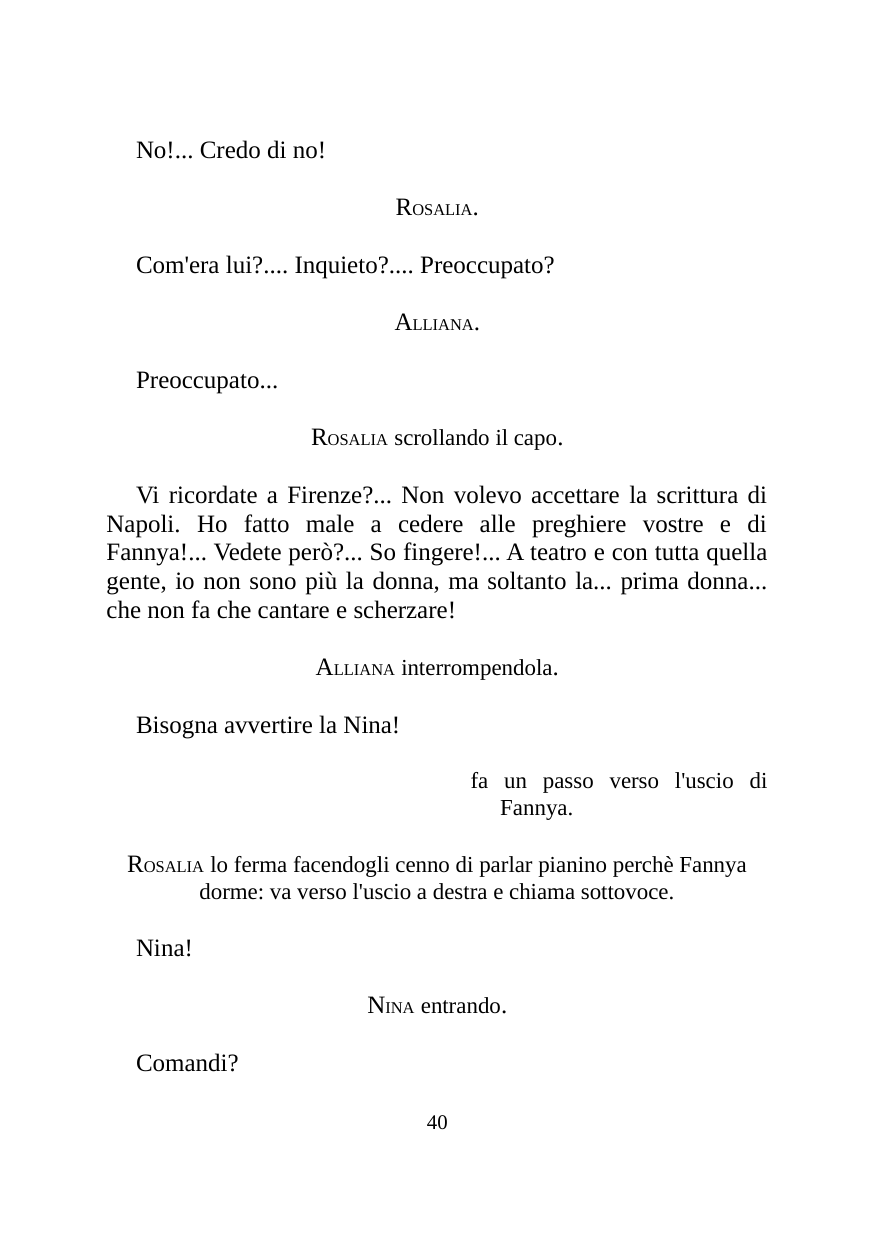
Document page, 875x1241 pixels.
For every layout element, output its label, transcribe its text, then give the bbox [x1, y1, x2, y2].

text Alliana. [106, 307, 768, 336]
text Preoccupato... [106, 365, 768, 394]
text fa un passo verso l'uscio di Fannya. [470, 767, 768, 820]
text No!... Credo di no! [106, 135, 768, 164]
text Nina! [106, 933, 768, 962]
text Comandi? [106, 1048, 768, 1077]
text Alliana interrompendola. [106, 652, 768, 681]
text Rosalia. [106, 192, 768, 221]
text Vi ricordate a Firenze?... Non volevo accettare la scrittura di Napoli. Ho fatto male a cedere alle preghiere vostre e di Fannya!... Vedete però?... So fingere!... A teatro e con tutta quella gente, io non sono più la donna, ma soltanto la... prima donna... che non fa che cantare e scherzare! [106, 480, 768, 624]
text Bisogna avvertire la Nina! [106, 710, 768, 739]
text Rosalia lo ferma facendogli cenno di parlar pianino perchè Fannya dorme: va verso l'uscio a destra e chiama sottovoce. [106, 849, 768, 904]
text Nina entrando. [106, 990, 768, 1019]
text Rosalia scrollando il capo. [106, 422, 768, 451]
text Com'era lui?.... Inquieto?.... Preoccupato? [106, 250, 768, 279]
